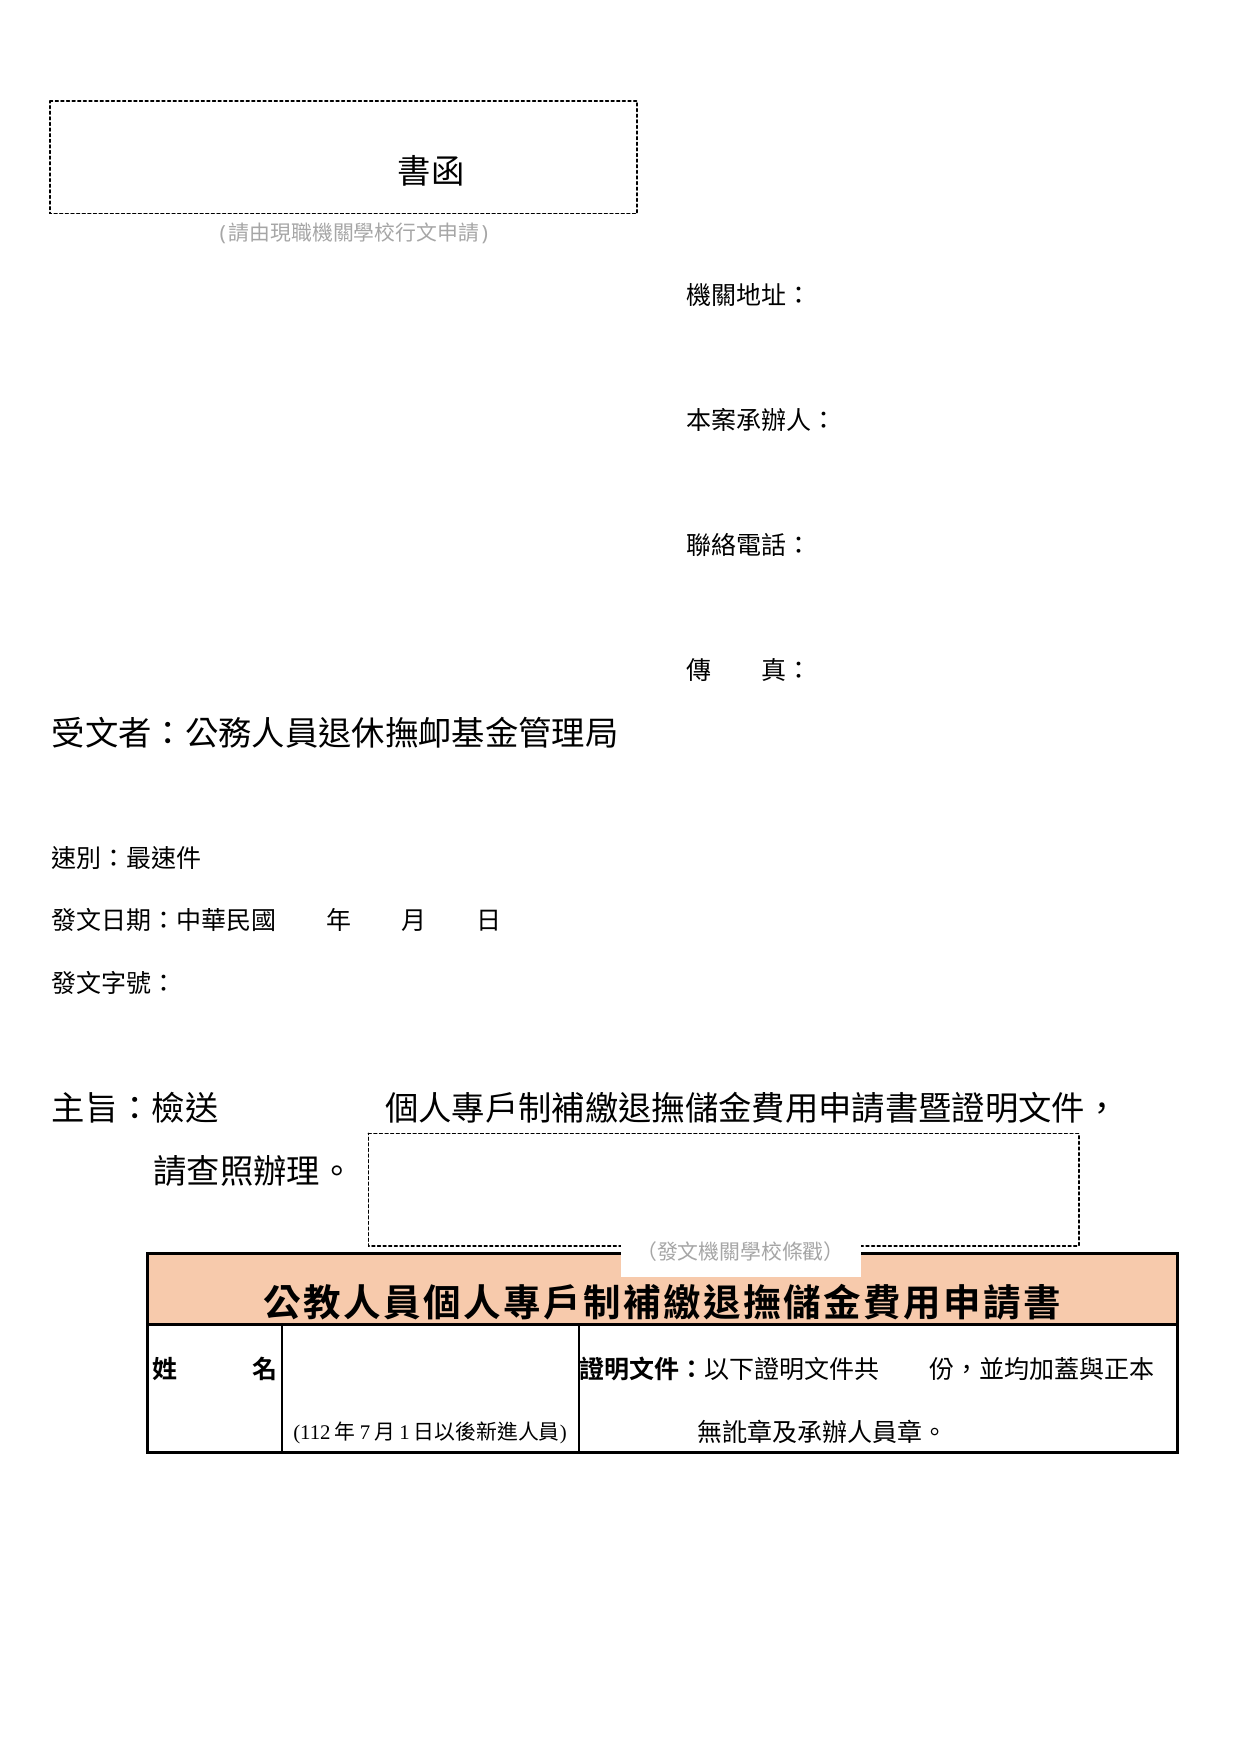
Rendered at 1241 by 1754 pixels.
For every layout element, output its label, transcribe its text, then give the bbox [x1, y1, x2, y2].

table_cell 姓 名 [149, 1326, 281, 1451]
table_cell (112年7月1日以後新進人員) [283, 1326, 578, 1451]
text 聯絡電話： [148, 502, 1181, 564]
table_header [1179, 1252, 1240, 1323]
text （發文機關學校條戳） [636, 1239, 846, 1264]
text 主旨：檢送 個人專戶制補繳退撫儲金費用申請書暨證明文件， [52, 1064, 1211, 1127]
text 發文日期：中華民國 年 月 日 [51, 877, 1181, 939]
text 請查照辦理。 [150, 1127, 1211, 1189]
table_header 公教人員個人專戶制補繳退撫儲金費用申請書 [149, 1255, 1176, 1323]
text 本案承辦人： [148, 377, 1181, 439]
text 書函 [148, 127, 1181, 189]
text (請由現職機關學校行文申請) [148, 189, 1181, 252]
table_cell 證明文件：以下證明文件共 份，並均加蓋與正本無訛章及承辦人員章。 [580, 1326, 1176, 1451]
table_cell [1179, 1323, 1240, 1451]
text 機關地址： [148, 252, 1181, 314]
text 傳 真： [148, 627, 1181, 689]
text 速別：最速件 [51, 814, 1181, 877]
text 發文字號： [51, 939, 1181, 1002]
text 受文者：公務人員退休撫卹基金管理局 [51, 689, 1181, 752]
